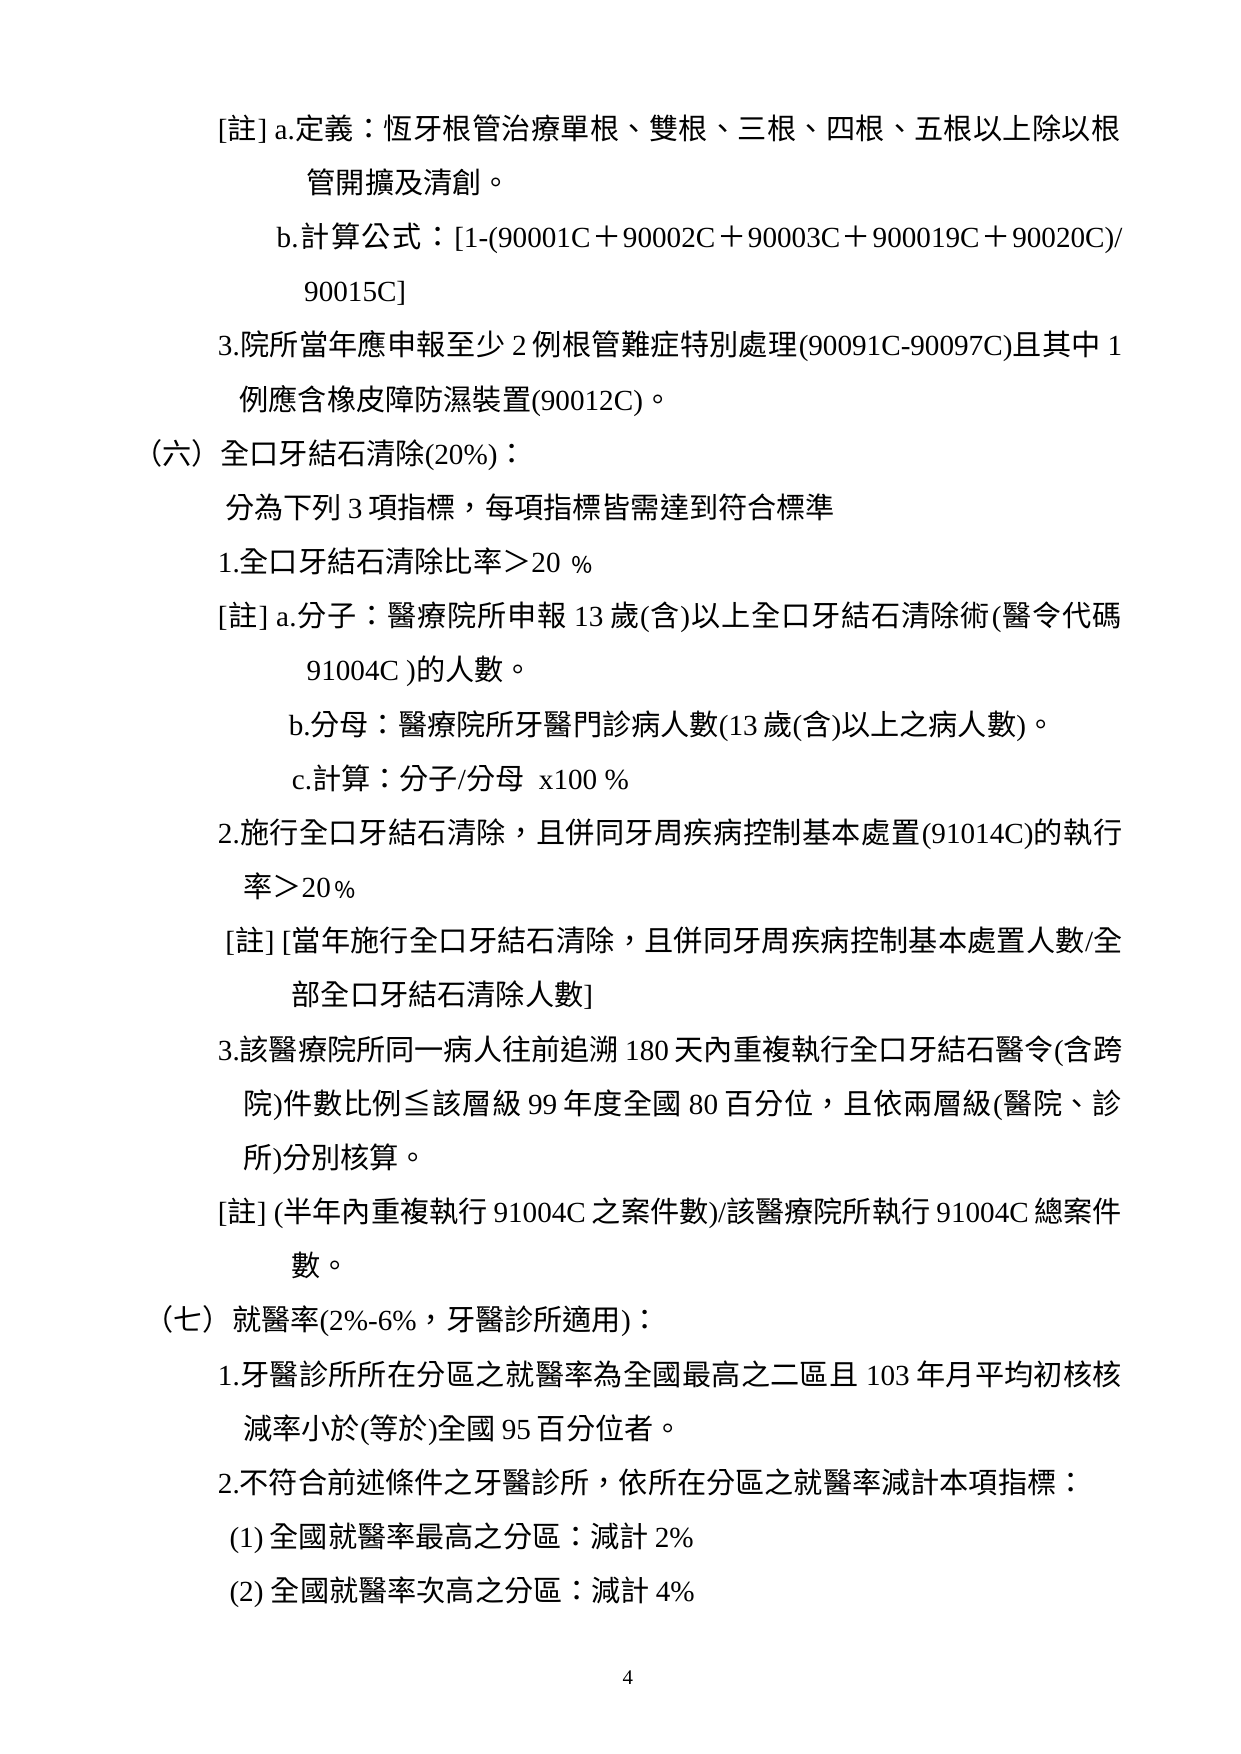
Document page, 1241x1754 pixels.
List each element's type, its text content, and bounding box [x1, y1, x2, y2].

text b.計算公式：[1-(90001C＋90002C＋90003C＋900019C＋90020C)/90015C] [276, 204, 1122, 312]
text 1.牙醫診所所在分區之就醫率為全國最高之二區且103年月平均初核核減率小於(等於)全國95百分位者。 [218, 1342, 1122, 1450]
text 1.全口牙結石清除比率＞20 ﹪ [218, 529, 1122, 583]
text (2) 全國就醫率次高之分區：減計4% [229, 1558, 1122, 1612]
text [註] a.定義：恆牙根管治療單根、雙根、三根、四根、五根以上除以根管開擴及清創。 [218, 96, 1122, 204]
text 2.施行全口牙結石清除，且併同牙周疾病控制基本處置(91014C)的執行率＞20﹪ [218, 800, 1122, 908]
text (1) 全國就醫率最高之分區：減計2% [229, 1504, 1122, 1558]
text 2.不符合前述條件之牙醫診所，依所在分區之就醫率減計本項指標： [218, 1450, 1122, 1504]
text [註] a.分子：醫療院所申報13歲(含)以上全口牙結石清除術(醫令代碼 91004C )的人數。 [218, 583, 1122, 692]
text 3.院所當年應申報至少2例根管難症特別處理(90091C-90097C)且其中1例應含橡皮障防濕裝置(90012C)。 [218, 312, 1122, 421]
text [註] (半年內重複執行91004C之案件數)/該醫療院所執行91004C總案件數。 [218, 1179, 1122, 1287]
text b.分母：醫療院所牙醫門診病人數(13歲(含)以上之病人數)。 [288, 692, 1122, 746]
text 分為下列3項指標，每項指標皆需達到符合標準 [225, 475, 1122, 529]
text [註] [當年施行全口牙結石清除，且併同牙周疾病控制基本處置人數/全部全口牙結石清除人數] [218, 908, 1122, 1017]
text c.計算：分子/分母 x100 % [288, 746, 1122, 800]
text （六）全口牙結石清除(20%)： [133, 421, 1122, 475]
text 3.該醫療院所同一病人往前追溯180天內重複執行全口牙結石醫令(含跨院)件數比例≦該層級99年度全國80百分位，且依兩層級(醫院、診所)分別核算。 [218, 1017, 1122, 1179]
text （七）就醫率(2%-6%，牙醫診所適用)： [144, 1287, 1122, 1342]
